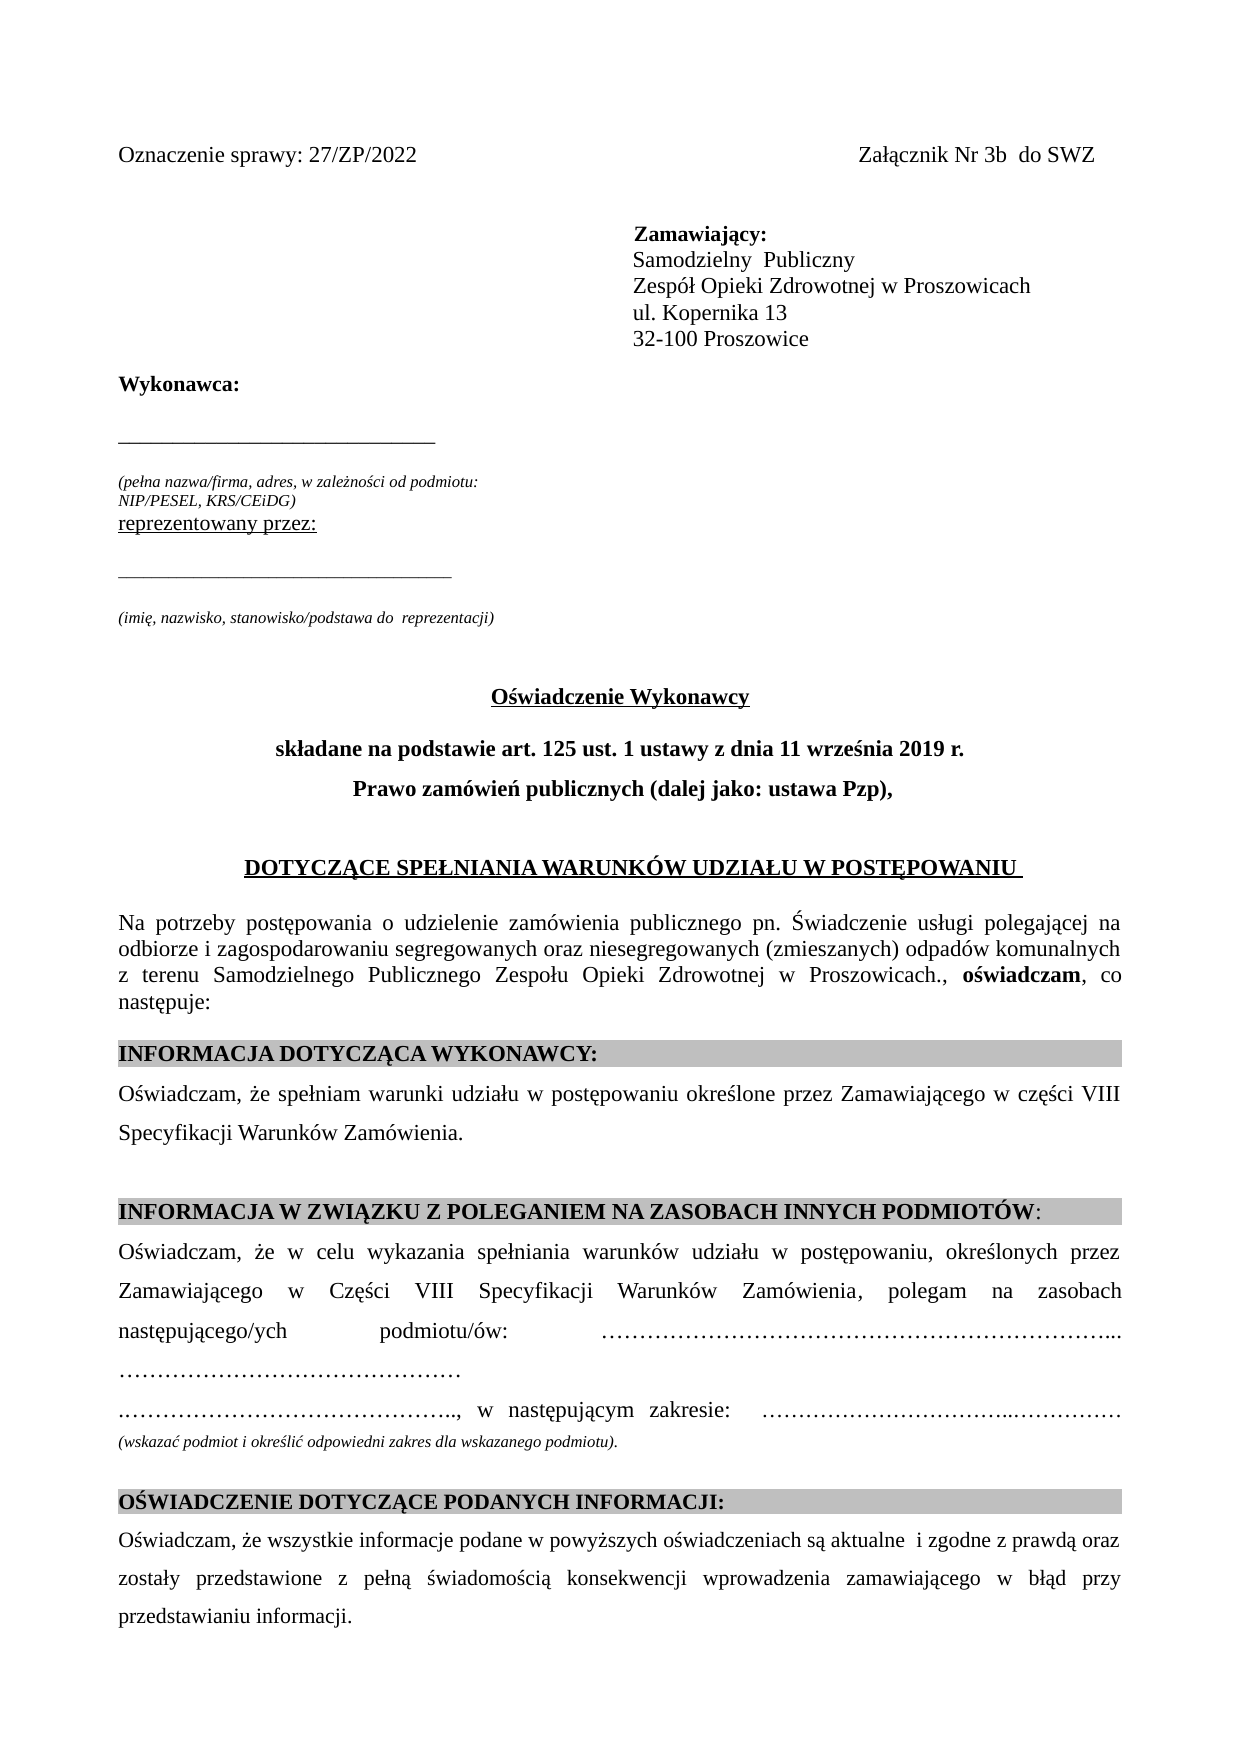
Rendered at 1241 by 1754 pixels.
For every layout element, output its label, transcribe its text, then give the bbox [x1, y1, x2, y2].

text Oświadczam, że w celu wykazania spełniania warunków udziału w postępowaniu, określonych przez Zamawiającego w Części VIII Specyfikacji Warunków Zamówienia, polegam na zasobach następującego/ych podmiotu/ów: …………………………………………………………...……………………………………… [118, 1238, 1122, 1383]
text OŚWIADCZENIE DOTYCZĄCE PODANYCH INFORMACJI: [118, 1489, 1122, 1514]
text Samodzielny Publiczny [118, 246, 1122, 273]
text (imię, nazwisko, stanowisko/podstawa do reprezentacji) [118, 608, 502, 627]
text INFORMACJA DOTYCZĄCA WYKONAWCY: [118, 1040, 1122, 1067]
text reprezentowany przez: [118, 510, 1122, 535]
text .…………………………………….., w następującym zakresie: ……………………………..…………… (wskazać podmiot i określić odpowiedni zakres dla wskazanego podmiotu). [118, 1396, 1122, 1451]
text 32-100 Proszowice [118, 325, 1122, 352]
text Zespół Opieki Zdrowotnej w Proszowicach [118, 273, 1122, 299]
text Prawo zamówień publicznych (dalej jako: ustawa Pzp), [118, 774, 1122, 801]
text ________________________________________ [118, 560, 502, 579]
text ul. Kopernika 13 [118, 299, 1122, 325]
text Oznaczenie sprawy: 27/ZP/2022 Załącznik Nr 3b do SWZ [118, 141, 1122, 167]
text (pełna nazwa/firma, adres, w zależności od podmiotu: NIP/PESEL, KRS/CEiDG) [118, 472, 502, 510]
text Oświadczam, że spełniam warunki udziału w postępowaniu określone przez Zamawiającego w części VIII Specyfikacji Warunków Zamówienia. [118, 1080, 1122, 1146]
text Wykonawca: [118, 371, 1122, 396]
text DOTYCZĄCE SPEŁNIANIA WARUNKÓW UDZIAŁU W POSTĘPOWANIU [118, 853, 1122, 909]
text _____________________________ [118, 421, 1122, 446]
text Oświadczam, że wszystkie informacje podane w powyższych oświadczeniach są aktualne i zgodne z prawdą oraz zostały przedstawione z pełną świadomością konsekwencji wprowadzenia zamawiającego w błąd przy przedstawianiu informacji. [118, 1527, 1122, 1628]
text INFORMACJA W ZWIĄZKU Z POLEGANIEM NA ZASOBACH INNYCH PODMIOTÓW: [118, 1198, 1122, 1225]
text składane na podstawie art. 125 ust. 1 ustawy z dnia 11 września 2019 r. [118, 735, 1122, 761]
text Na potrzeby postępowania o udzielenie zamówienia publicznego pn. Świadczenie usługi polegającej na odbiorze i zagospodarowaniu segregowanych oraz niesegregowanych (zmieszanych) odpadów komunalnych z terenu Samodzielnego Publicznego Zespołu Opieki Zdrowotnej w Proszowicach., oświadczam, co następuje: [118, 909, 1122, 1014]
text Zamawiający: [118, 220, 1122, 246]
text Oświadczenie Wykonawcy [118, 683, 1122, 709]
